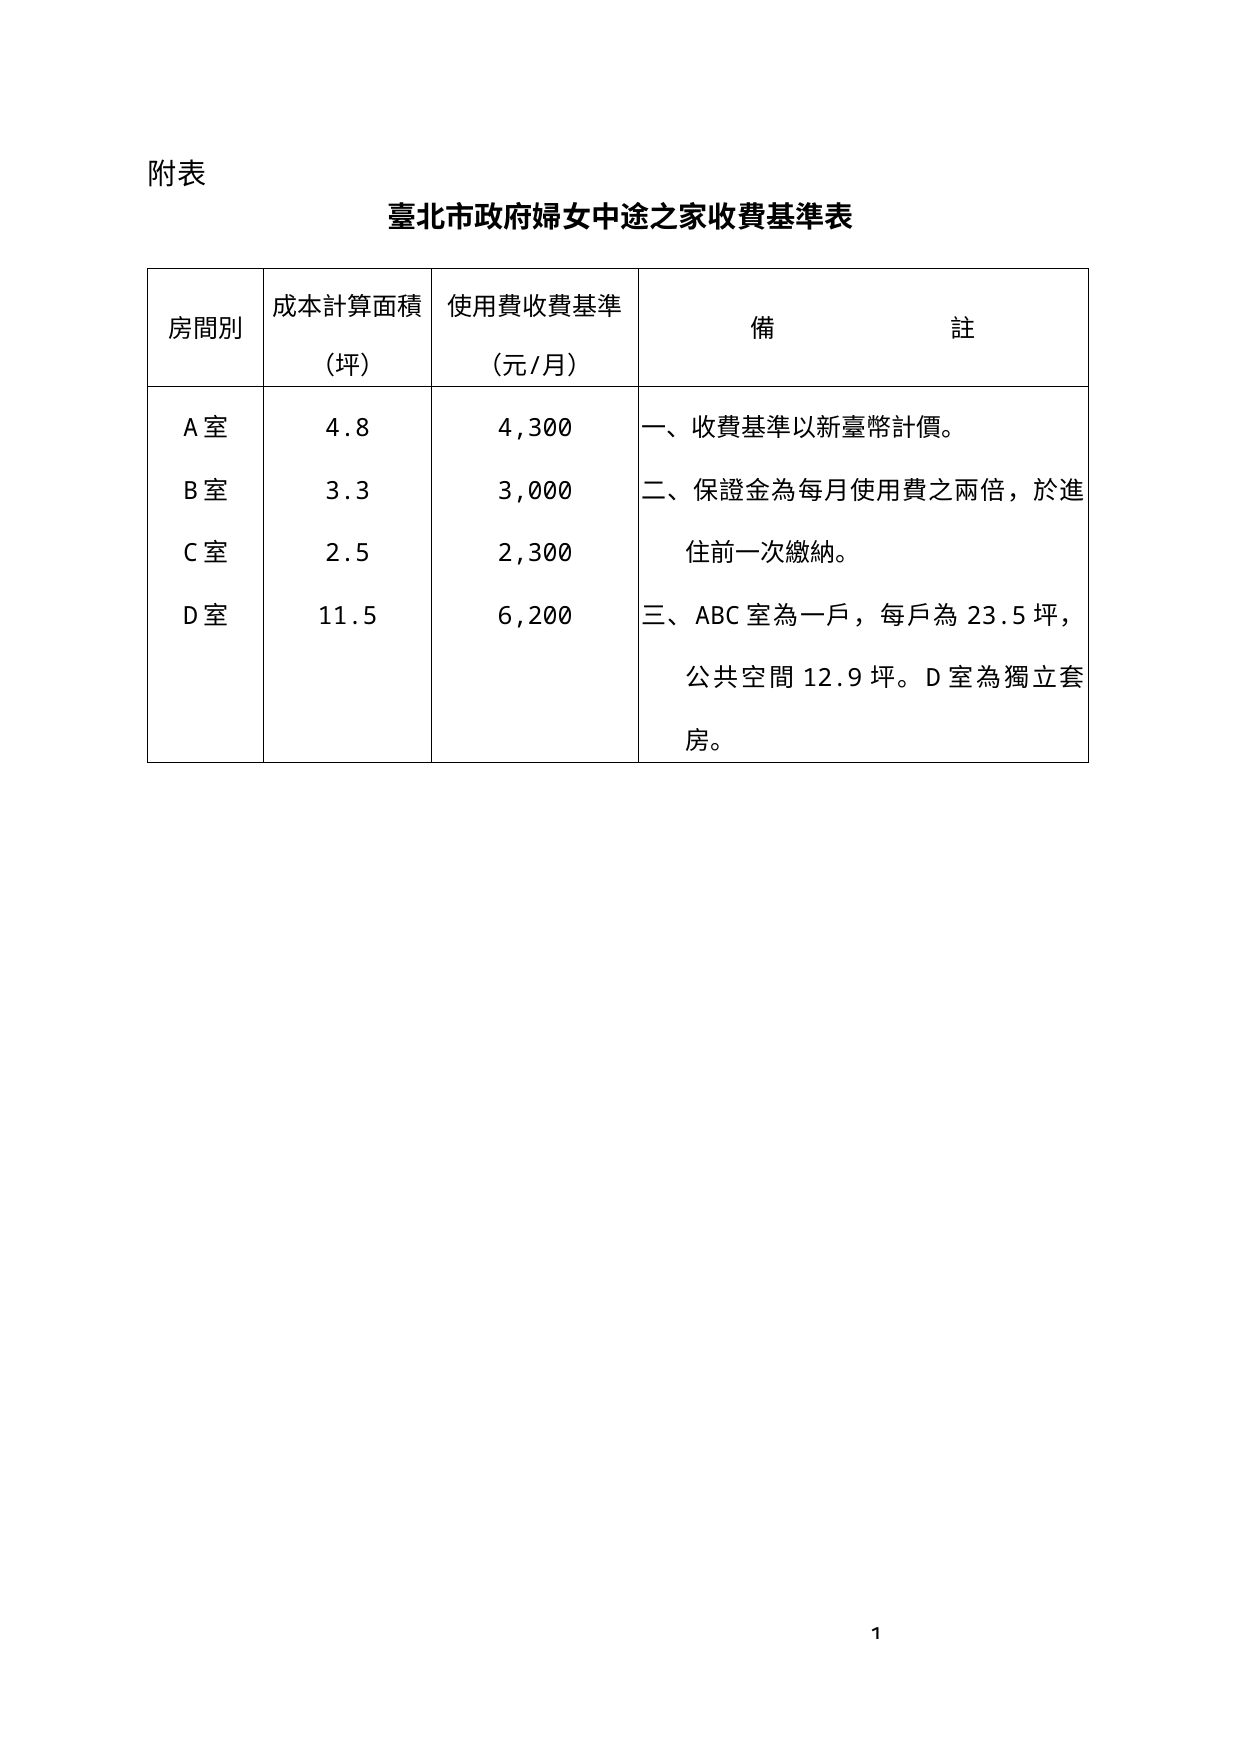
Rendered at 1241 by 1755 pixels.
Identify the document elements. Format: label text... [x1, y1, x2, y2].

table_header 使用費收費基準 （元/月） [432, 269, 638, 386]
table_header 成本計算面積 （坪） [264, 269, 431, 386]
table_cell 4,300 3,000 2,300 6,200 [432, 387, 638, 762]
text 臺北市政府婦女中途之家收費基準表 [148, 193, 1093, 236]
text 附表 [148, 148, 1093, 193]
table_cell 4.8 3.3 2.5 11.5 [264, 387, 431, 762]
table_header 房間別 [148, 269, 263, 386]
table_cell 一、收費基準以新臺幣計價。 二、保證金為每月使用費之兩倍，於進住前一次繳納。 三、ABC室為一戶，每戶為23.5坪，公共空間12.9坪。D室為獨立套房。 [639, 387, 1088, 762]
table_cell A室 B室 C室 D室 [148, 387, 263, 762]
table_header 備 註 [639, 269, 1088, 386]
